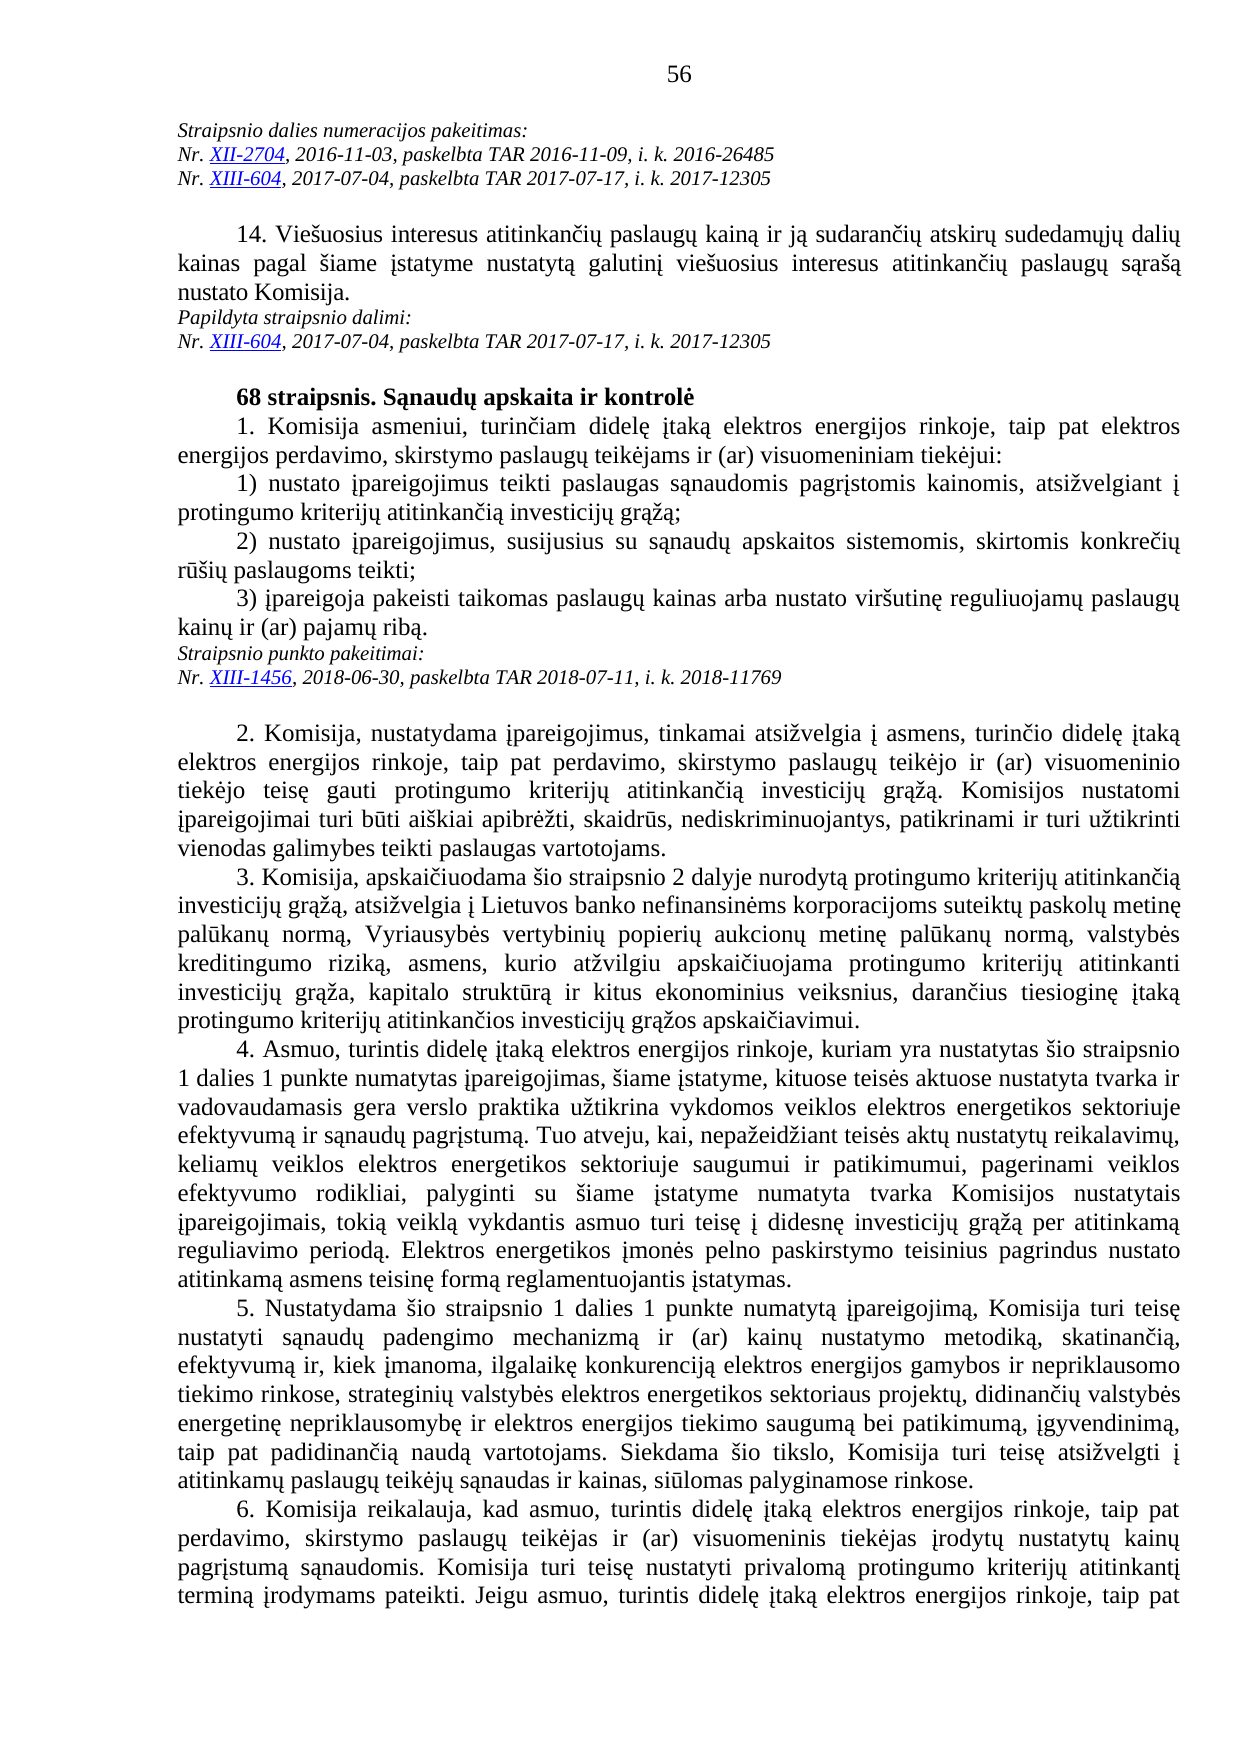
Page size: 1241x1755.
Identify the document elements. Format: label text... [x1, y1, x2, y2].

text 5. Nustatydama šio straipsnio 1 dalies 1 punkte numatytą įpareigojimą, Komisija turi teisę nustatyti sąnaudų padengimo mechanizmą ir (ar) kainų nustatymo metodiką, skatinančią, efektyvumą ir, kiek įmanoma, ilgalaikę konkurenciją elektros energijos gamybos ir nepriklausomo tiekimo rinkose, strateginių valstybės elektros energetikos sektoriaus projektų, didinančių valstybės energetinę nepriklausomybę ir elektros energijos tiekimo saugumą bei patikimumą, įgyvendinimą, taip pat padidinančią naudą vartotojams. Siekdama šio tikslo, Komisija turi teisę atsižvelgti į atitinkamų paslaugų teikėjų sąnaudas ir kainas, siūlomas palyginamose rinkose. [177, 1293, 1181, 1494]
text Nr. XII-2704, 2016-11-03, paskelbta TAR 2016-11-09, i. k. 2016-26485 [177, 142, 1181, 166]
text Straipsnio dalies numeracijos pakeitimas: [177, 118, 1181, 142]
text Nr. XIII-604, 2017-07-04, paskelbta TAR 2017-07-17, i. k. 2017-12305 [177, 166, 1181, 190]
text 6. Komisija reikalauja, kad asmuo, turintis didelę įtaką elektros energijos rinkoje, taip pat perdavimo, skirstymo paslaugų teikėjas ir (ar) visuomeninis tiekėjas įrodytų nustatytų kainų pagrįstumą sąnaudomis. Komisija turi teisę nustatyti privalomą protingumo kriterijų atitinkantį terminą įrodymams pateikti. Jeigu asmuo, turintis didelę įtaką elektros energijos rinkoje, taip pat [177, 1494, 1181, 1609]
text 68 straipsnis. Sąnaudų apskaita ir kontrolė [177, 382, 1181, 411]
text 2) nustato įpareigojimus, susijusius su sąnaudų apskaitos sistemomis, skirtomis konkrečių rūšių paslaugoms teikti; [177, 526, 1181, 583]
text Straipsnio punkto pakeitimai: [177, 641, 1181, 665]
text 1) nustato įpareigojimus teikti paslaugas sąnaudomis pagrįstomis kainomis, atsižvelgiant į protingumo kriterijų atitinkančią investicijų grąžą; [177, 468, 1181, 526]
text Nr. XIII-1456, 2018-06-30, paskelbta TAR 2018-07-11, i. k. 2018-11769 [177, 665, 1181, 689]
text Nr. XIII-604, 2017-07-04, paskelbta TAR 2017-07-17, i. k. 2017-12305 [177, 329, 1181, 353]
text 4. Asmuo, turintis didelę įtaką elektros energijos rinkoje, kuriam yra nustatytas šio straipsnio 1 dalies 1 punkte numatytas įpareigojimas, šiame įstatyme, kituose teisės aktuose nustatyta tvarka ir vadovaudamasis gera verslo praktika užtikrina vykdomos veiklos elektros energetikos sektoriuje efektyvumą ir sąnaudų pagrįstumą. Tuo atveju, kai, nepažeidžiant teisės aktų nustatytų reikalavimų, keliamų veiklos elektros energetikos sektoriuje saugumui ir patikimumui, pagerinami veiklos efektyvumo rodikliai, palyginti su šiame įstatyme numatyta tvarka Komisijos nustatytais įpareigojimais, tokią veiklą vykdantis asmuo turi teisę į didesnę investicijų grąžą per atitinkamą reguliavimo periodą. Elektros energetikos įmonės pelno paskirstymo teisinius pagrindus nustato atitinkamą asmens teisinę formą reglamentuojantis įstatymas. [177, 1034, 1181, 1293]
text 3. Komisija, apskaičiuodama šio straipsnio 2 dalyje nurodytą protingumo kriterijų atitinkančią investicijų grąžą, atsižvelgia į Lietuvos banko nefinansinėms korporacijoms suteiktų paskolų metinę palūkanų normą, Vyriausybės vertybinių popierių aukcionų metinę palūkanų normą, valstybės kreditingumo riziką, asmens, kurio atžvilgiu apskaičiuojama protingumo kriterijų atitinkanti investicijų grąža, kapitalo struktūrą ir kitus ekonominius veiksnius, darančius tiesioginę įtaką protingumo kriterijų atitinkančios investicijų grąžos apskaičiavimui. [177, 862, 1181, 1034]
text 3) įpareigoja pakeisti taikomas paslaugų kainas arba nustato viršutinę reguliuojamų paslaugų kainų ir (ar) pajamų ribą. [177, 583, 1181, 641]
text 14. Viešuosius interesus atitinkančių paslaugų kainą ir ją sudarančių atskirų sudedamųjų dalių kainas pagal šiame įstatyme nustatytą galutinį viešuosius interesus atitinkančių paslaugų sąrašą nustato Komisija. [177, 219, 1181, 305]
text 2. Komisija, nustatydama įpareigojimus, tinkamai atsižvelgia į asmens, turinčio didelę įtaką elektros energijos rinkoje, taip pat perdavimo, skirstymo paslaugų teikėjo ir (ar) visuomeninio tiekėjo teisę gauti protingumo kriterijų atitinkančią investicijų grąžą. Komisijos nustatomi įpareigojimai turi būti aiškiai apibrėžti, skaidrūs, nediskriminuojantys, patikrinami ir turi užtikrinti vienodas galimybes teikti paslaugas vartotojams. [177, 718, 1181, 862]
text Papildyta straipsnio dalimi: [177, 305, 1181, 329]
text 1. Komisija asmeniui, turinčiam didelę įtaką elektros energijos rinkoje, taip pat elektros energijos perdavimo, skirstymo paslaugų teikėjams ir (ar) visuomeniniam tiekėjui: [177, 411, 1181, 468]
